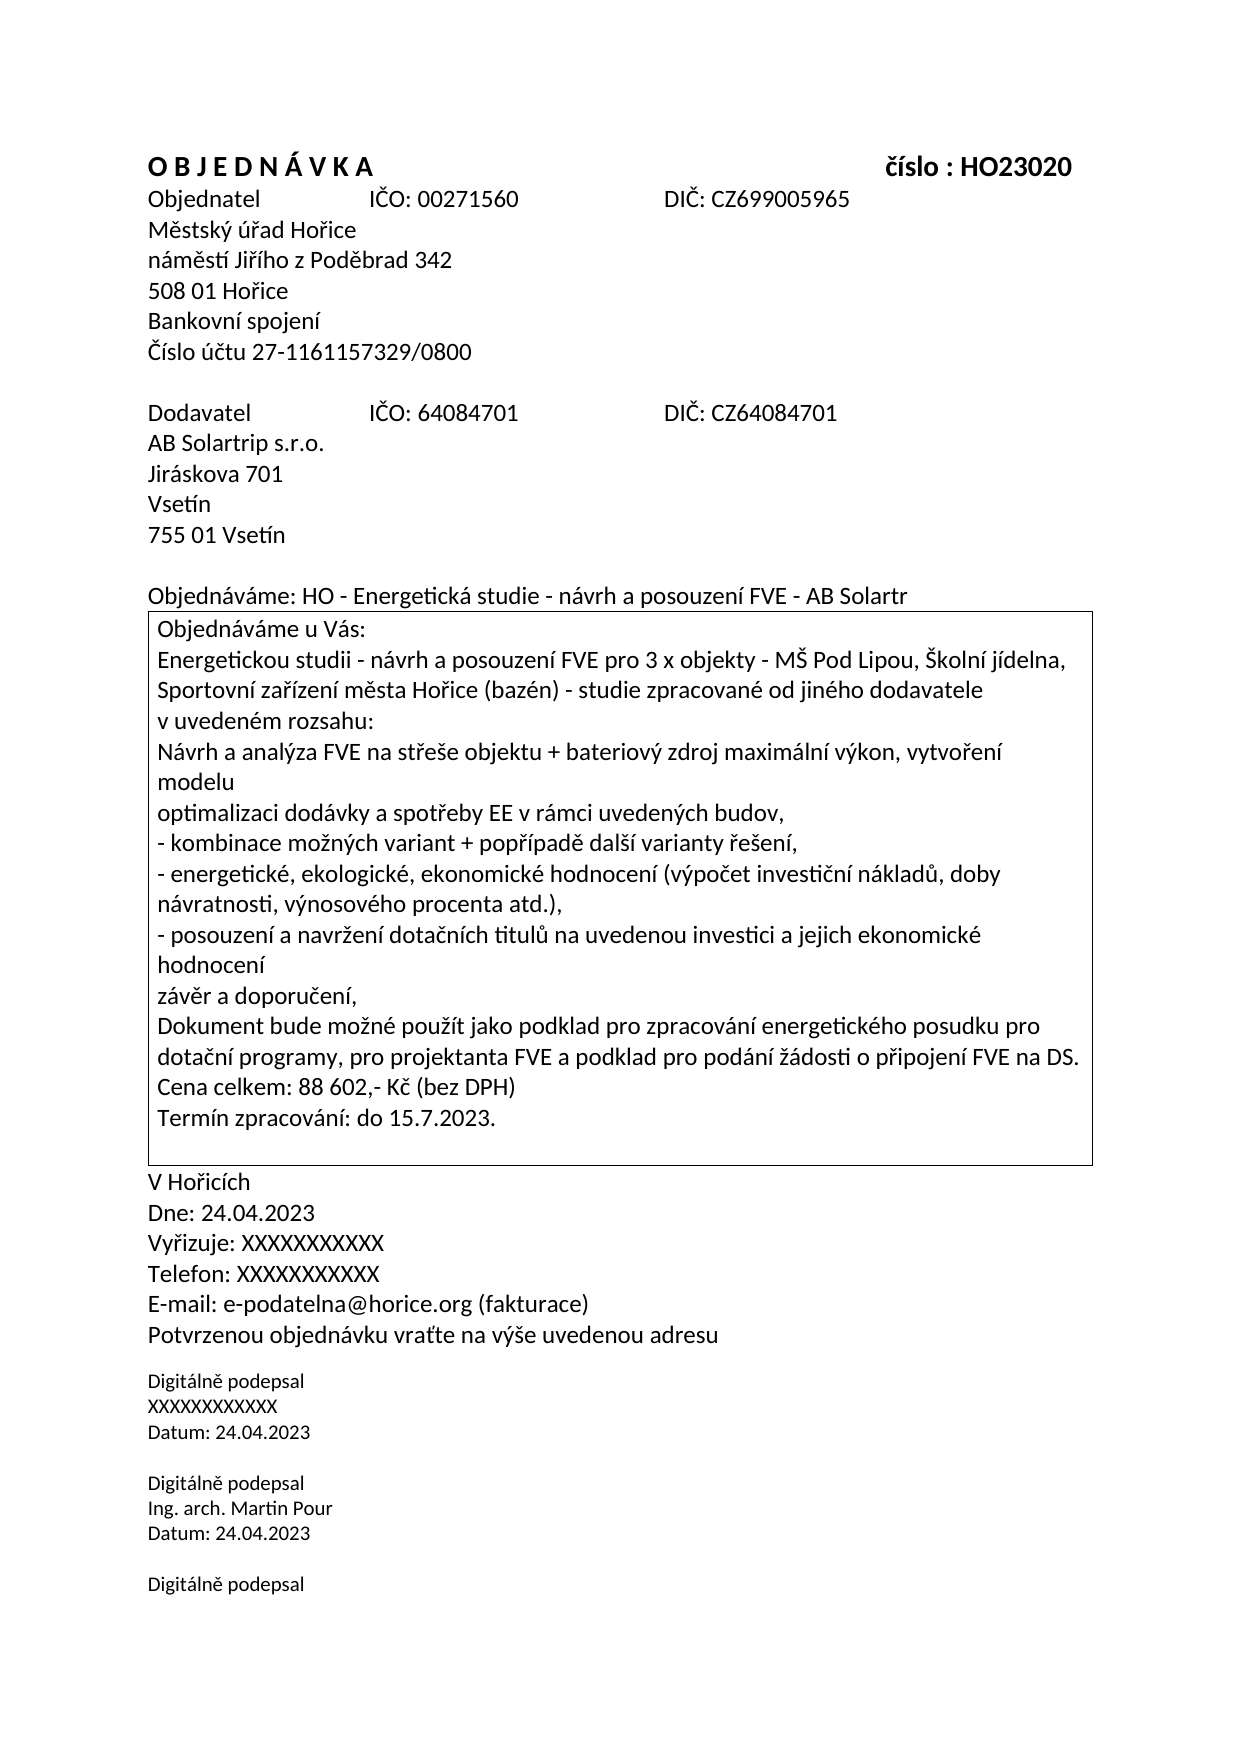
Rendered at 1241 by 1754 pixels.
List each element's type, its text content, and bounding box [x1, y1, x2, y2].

text Datum: 24.04.2023 [148, 1521, 1093, 1546]
text Digitálně podepsal [148, 1571, 1093, 1597]
text Vsetín [148, 488, 1093, 519]
text Dodavatel IČO: 64084701 DIČ: CZ64084701 [148, 397, 1093, 427]
text V Hořicích [148, 1166, 1093, 1197]
text Termín zpracování: do 15.7.2023. [149, 1099, 1092, 1132]
text závěr a doporučení, [149, 977, 1092, 1007]
text 508 01 Hořice [148, 275, 1093, 305]
text Bankovní spojení [148, 305, 1093, 336]
text Objednáváme: HO - Energetická studie - návrh a posouzení FVE - AB Solartr [148, 580, 1093, 611]
text Návrh a analýza FVE na střeše objektu + bateriový zdroj maximální výkon, vytvoření modelu [149, 733, 1092, 794]
text Digitálně podepsal [148, 1470, 1093, 1495]
text Objednatel IČO: 00271560 DIČ: CZ699005965 [148, 183, 1093, 214]
text Cena celkem: 88 602,- Kč (bez DPH) [149, 1068, 1092, 1099]
text - kombinace možných variant + popřípadě další varianty řešení, [149, 824, 1092, 855]
text Městský úřad Hořice [148, 214, 1093, 244]
text Dokument bude možné použít jako podklad pro zpracování energetického posudku pro dotační programy, pro projektanta FVE a podklad pro podání žádosti o připojení FVE na DS. [149, 1007, 1092, 1068]
text Ing. arch. Martin Pour [148, 1495, 1093, 1521]
text Objednáváme u Vás: [149, 612, 1092, 641]
text náměstí Jiřího z Poděbrad 342 [148, 244, 1093, 275]
text Vyřizuje: XXXXXXXXXXX [148, 1227, 1093, 1258]
text Číslo účtu 27-1161157329/0800 [148, 336, 1093, 366]
text Sportovní zařízení města Hořice (bazén) - studie zpracované od jiného dodavatele [149, 672, 1092, 702]
text E-mail: e-podatelna@horice.org (fakturace) [148, 1288, 1093, 1319]
text v uvedeném rozsahu: [149, 702, 1092, 733]
text Dne: 24.04.2023 [148, 1197, 1093, 1227]
text Datum: 24.04.2023 [148, 1419, 1093, 1444]
text XXXXXXXXXXXX [148, 1393, 1093, 1419]
text Potvrzenou objednávku vraťte na výše uvedenou adresu [148, 1319, 1093, 1349]
text - posouzení a navržení dotačních titulů na uvedenou investici a jejich ekonomické hodnocení [149, 916, 1092, 977]
text Digitálně podepsal [148, 1368, 1093, 1393]
text Telefon: XXXXXXXXXXX [148, 1258, 1093, 1288]
text AB Solartrip s.r.o. [148, 427, 1093, 458]
text - energetické, ekologické, ekonomické hodnocení (výpočet investiční nákladů, doby návratnosti, výnosového procenta atd.), [149, 855, 1092, 916]
text Jiráskova 701 [148, 458, 1093, 488]
text O B J E D N Á V K A číslo : HO23020 [148, 148, 1093, 183]
text 755 01 Vsetín [148, 519, 1093, 549]
text optimalizaci dodávky a spotřeby EE v rámci uvedených budov, [149, 794, 1092, 824]
text Energetickou studii - návrh a posouzení FVE pro 3 x objekty - MŠ Pod Lipou, Školní jídelna, [149, 641, 1092, 672]
